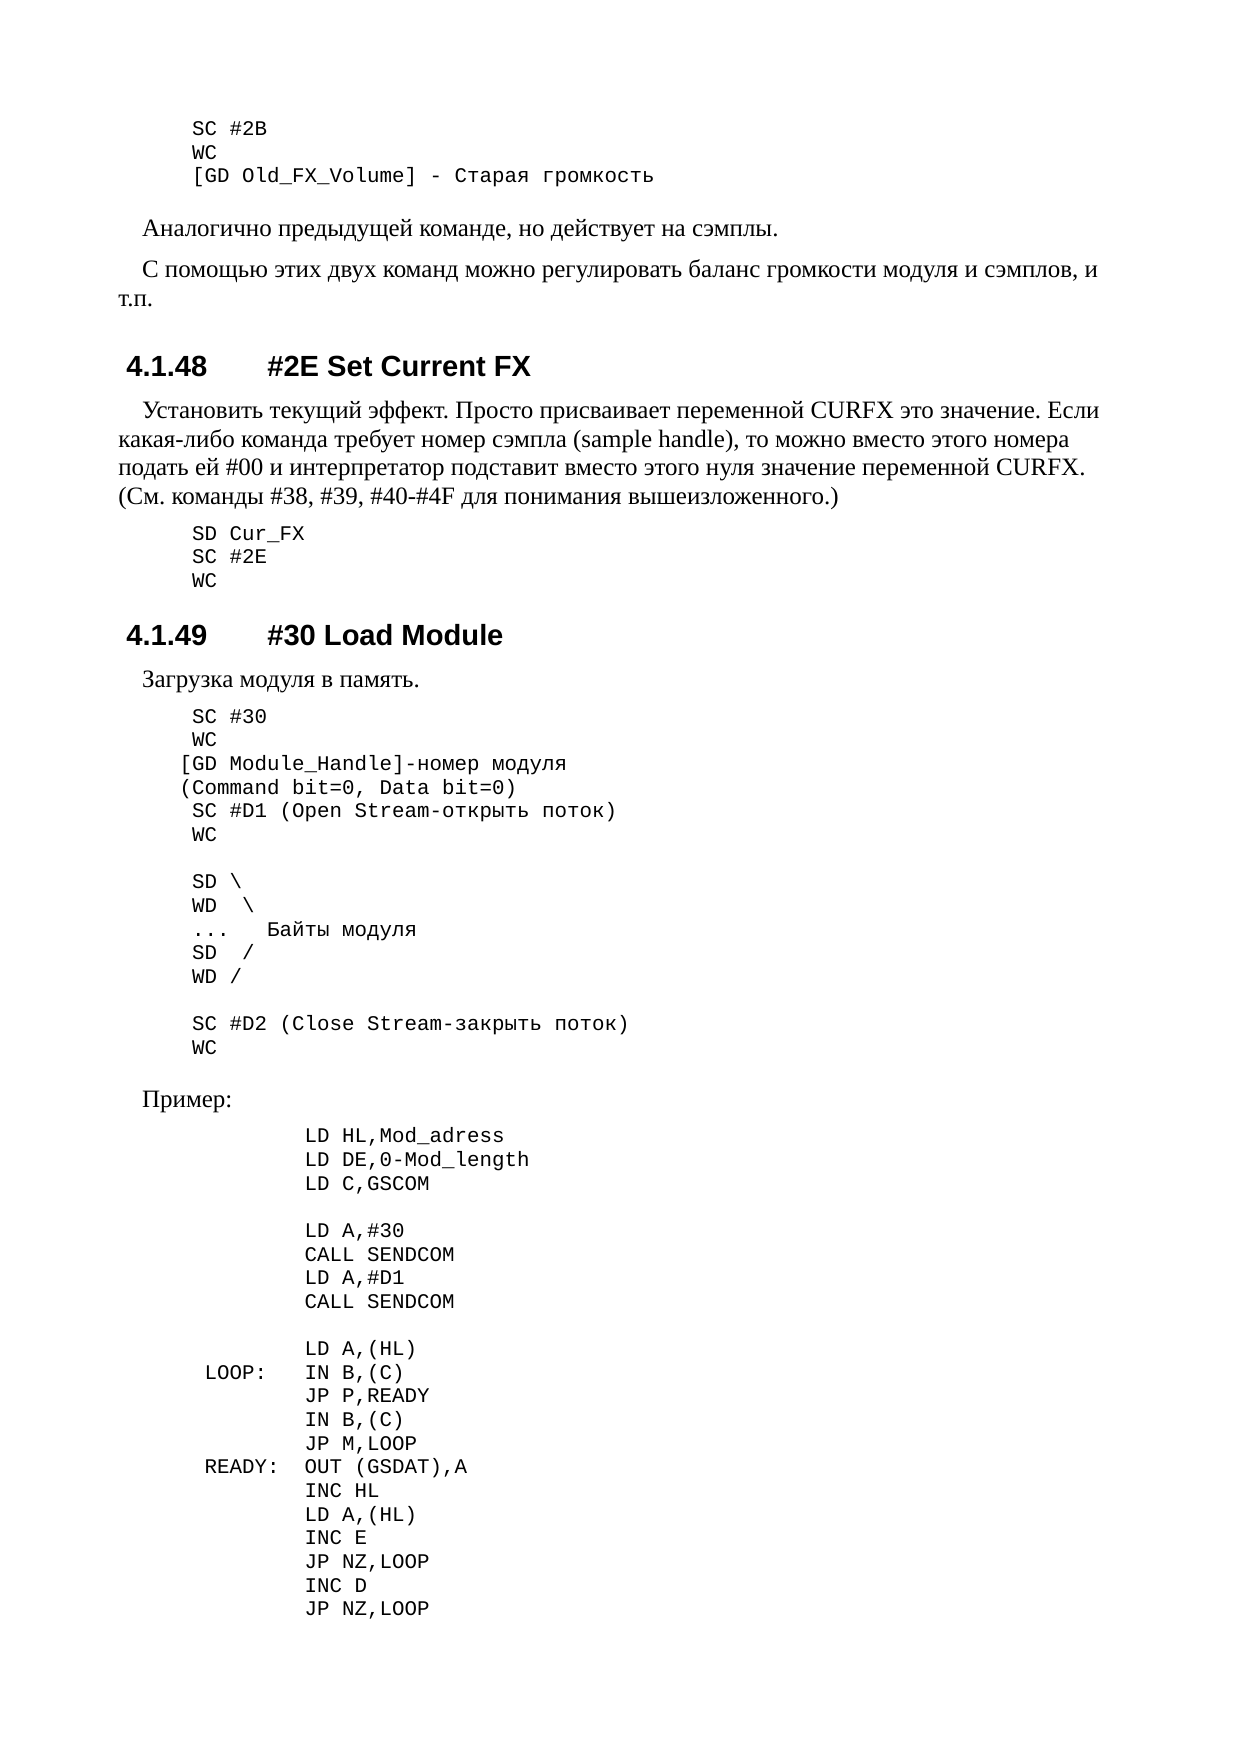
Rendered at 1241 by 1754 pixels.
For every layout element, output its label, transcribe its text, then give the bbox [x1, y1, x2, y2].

text SC #2E [118, 546, 1122, 570]
text JP NZ,LOOP [118, 1551, 1122, 1574]
text [GD Old_FX_Volume] - Старая громкость [118, 165, 1122, 189]
text SD \ [118, 871, 1122, 895]
text READY: OUT (GSDAT),A [118, 1456, 1122, 1480]
text Загрузка модуля в память. [118, 664, 1122, 693]
text SD / [118, 942, 1122, 966]
text WD \ [118, 895, 1122, 918]
text SC #30 [118, 706, 1122, 729]
text CALL SENDCOM [118, 1243, 1122, 1267]
text INC E [118, 1527, 1122, 1551]
text JP M,LOOP [118, 1433, 1122, 1456]
text (Command bit=0, Data bit=0) [118, 777, 1122, 800]
text WC [118, 570, 1122, 593]
text LD C,GSCOM [118, 1173, 1122, 1196]
text Пример: [118, 1084, 1122, 1113]
text WC [118, 729, 1122, 753]
text INC D [118, 1574, 1122, 1598]
text WC [118, 824, 1122, 848]
text Аналогично предыдущей команде, но действует на сэмплы. [118, 213, 1122, 241]
text LOOP: IN B,(C) [118, 1362, 1122, 1385]
text IN B,(C) [118, 1409, 1122, 1433]
text JP NZ,LOOP [118, 1598, 1122, 1622]
text LD HL,Mod_adress [118, 1125, 1122, 1149]
text INC HL [118, 1480, 1122, 1504]
text LD DE,0-Mod_length [118, 1149, 1122, 1173]
text LD A,#D1 [118, 1267, 1122, 1291]
text LD A,#30 [118, 1220, 1122, 1243]
text SD Cur_FX [118, 522, 1122, 546]
text SC #D1 (Open Stream-открыть поток) [118, 800, 1122, 824]
text [GD Module_Handle]-номер модуля [118, 753, 1122, 777]
text SC #2B [118, 118, 1122, 142]
text Установить текущий эффект. Просто присваивает переменной CURFX это значение. Если какая-либо команда требует номер сэмпла (sample handle), то можно вместо этого номера подать ей #00 и интерпретатор подставит вместо этого нуля значение переменной CURFX. (См. команды #38, #39, #40-#4F для понимания вышеизложенного.) [118, 395, 1122, 510]
text LD A,(HL) [118, 1504, 1122, 1527]
text WC [118, 1037, 1122, 1060]
text JP P,READY [118, 1385, 1122, 1409]
text SC #D2 (Close Stream-закрыть поток) [118, 1013, 1122, 1037]
text ... Байты модуля [118, 918, 1122, 942]
text С помощью этих двух команд можно регулировать баланс громкости модуля и сэмплов, и т.п. [118, 254, 1122, 311]
subtitle #2E Set Current FX [118, 349, 1122, 382]
text WD / [118, 966, 1122, 989]
text LD A,(HL) [118, 1338, 1122, 1362]
subtitle #30 Load Module [118, 618, 1122, 652]
text CALL SENDCOM [118, 1291, 1122, 1314]
text WC [118, 142, 1122, 165]
